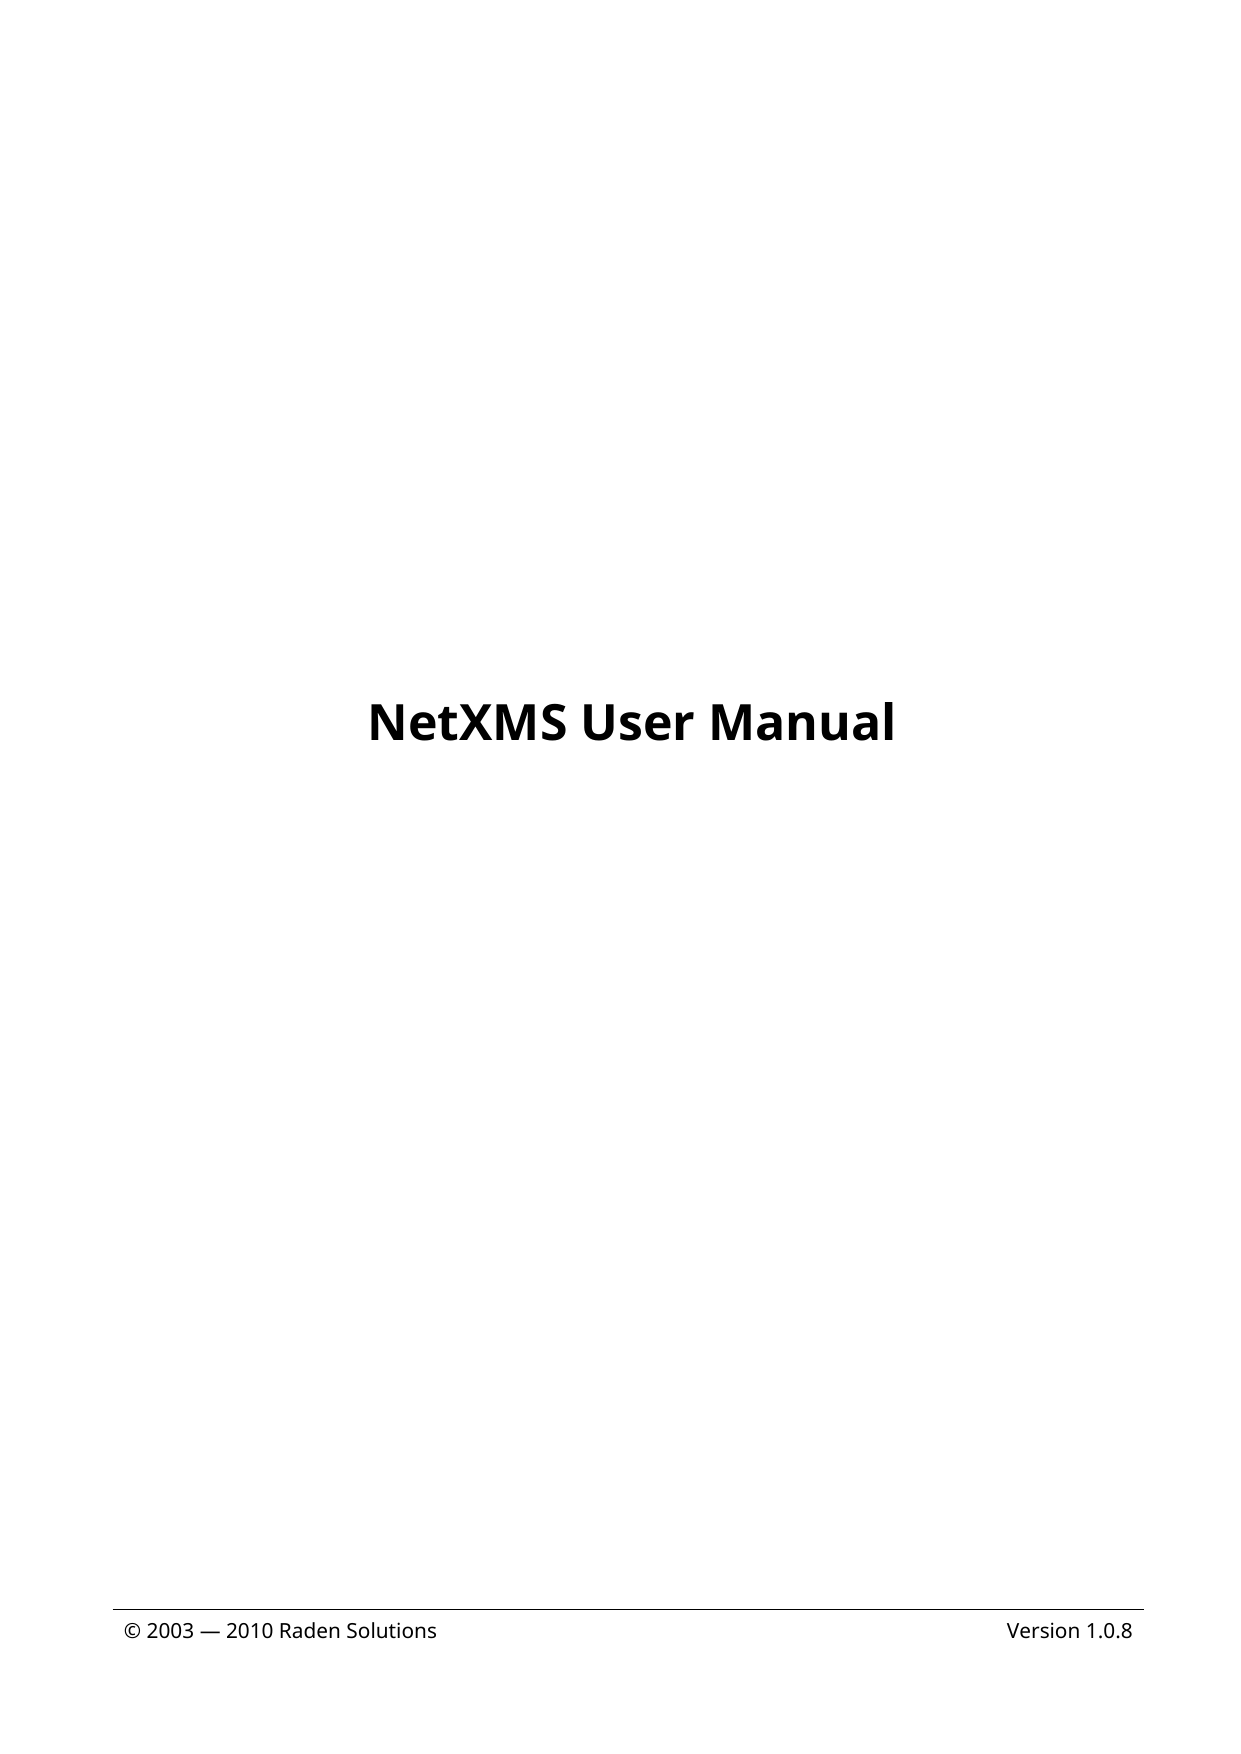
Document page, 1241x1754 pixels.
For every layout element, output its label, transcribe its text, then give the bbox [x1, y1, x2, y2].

text NetXMS User Manual [112, 687, 1152, 755]
